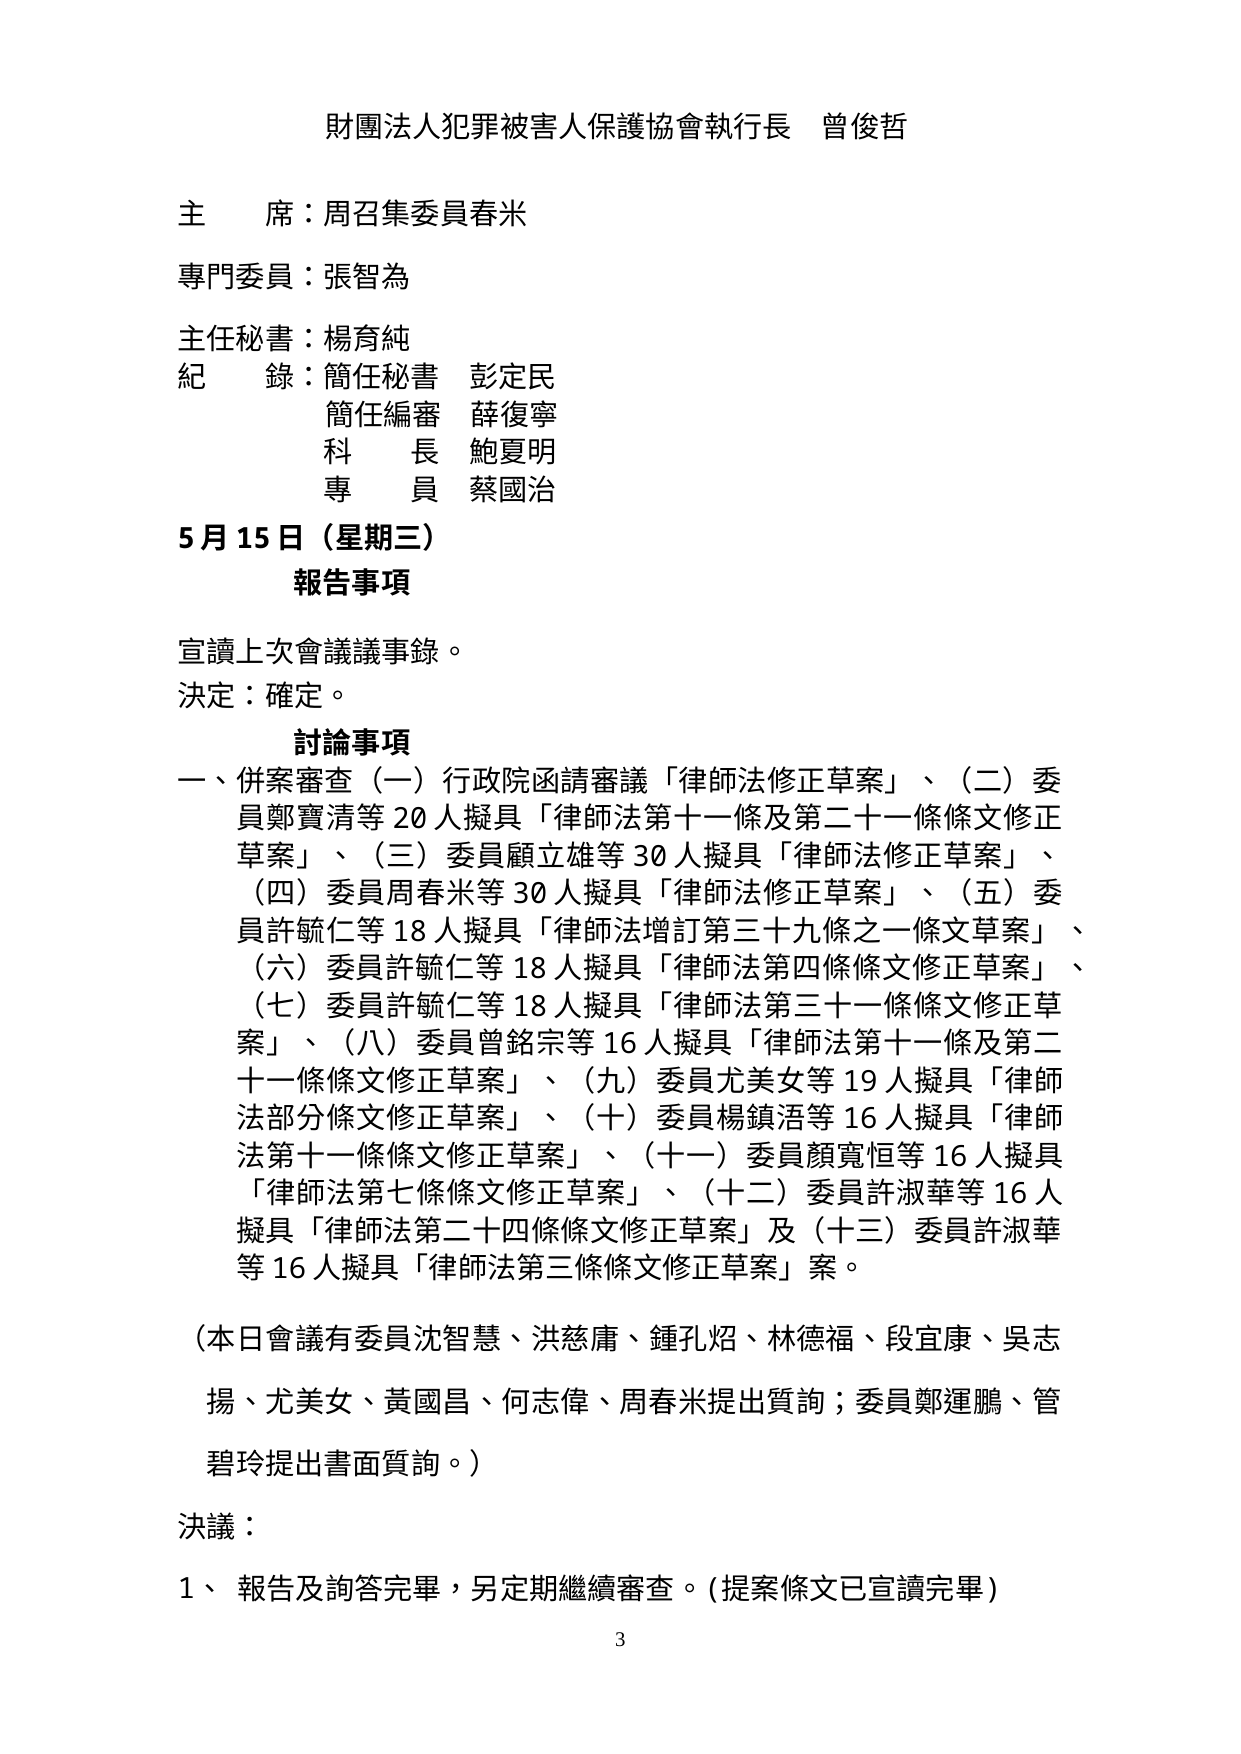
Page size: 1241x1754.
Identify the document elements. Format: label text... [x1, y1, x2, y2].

text 報告事項 [177, 564, 1063, 601]
text 紀 錄：簡任秘書 彭定民 [177, 358, 1063, 395]
text 一、併案審查（一）行政院函請審議「律師法修正草案」、（二）委員鄭寶清等20人擬具「律師法第十一條及第二十一條條文修正草案」、（三）委員顧立雄等30人擬具「律師法修正草案」、（四）委員周春米等30人擬具「律師法修正草案」、（五）委員許毓仁等18人擬具「律師法增訂第三十九條之一條文草案」、（六）委員許毓仁等18人擬具「律師法第四條條文修正草案」、（七）委員許毓仁等18人擬具「律師法第三十一條條文修正草案」、（八）委員曾銘宗等16人擬具「律師法第十一條及第二十一條條文修正草案」、（九）委員尤美女等19人擬具「律師法部分條文修正草案」、（十）委員楊鎮浯等16人擬具「律師法第十一條條文修正草案」、（十一）委員顏寬恒等16人擬具「律師法第七條條文修正草案」、（十二）委員許淑華等16人擬具「律師法第二十四條條文修正草案」及（十三）委員許淑華等16人擬具「律師法第三條條文修正草案」案。 [177, 761, 1063, 1286]
text 主 席：周召集委員春米 [177, 170, 1063, 233]
text 專門委員：張智為 [177, 233, 1063, 295]
text 決定：確定。 [177, 670, 1063, 716]
text 財團法人犯罪被害人保護協會執行長 曾俊哲 [325, 108, 1063, 145]
text （本日會議有委員沈智慧、洪慈庸、鍾孔炤、林德福、段宜康、吳志揚、尤美女、黃國昌、何志偉、周春米提出質詢；委員鄭運鵬、管碧玲提出書面質詢。） [177, 1295, 1063, 1483]
text 主任秘書：楊育純 [177, 295, 1063, 358]
text 宣讀上次會議議事錄。 [177, 608, 1063, 670]
text 討論事項 [177, 723, 1063, 761]
text 專 員 蔡國治 [177, 470, 1063, 508]
text 決議： [177, 1483, 1063, 1545]
text 簡任編審 薛復寧 [177, 395, 1063, 433]
text 5月15日（星期三） [177, 519, 1063, 556]
list 報告及詢答完畢，另定期繼續審查。(提案條文已宣讀完畢) [177, 1545, 1063, 1608]
text 科 長 鮑夏明 [177, 433, 1063, 470]
